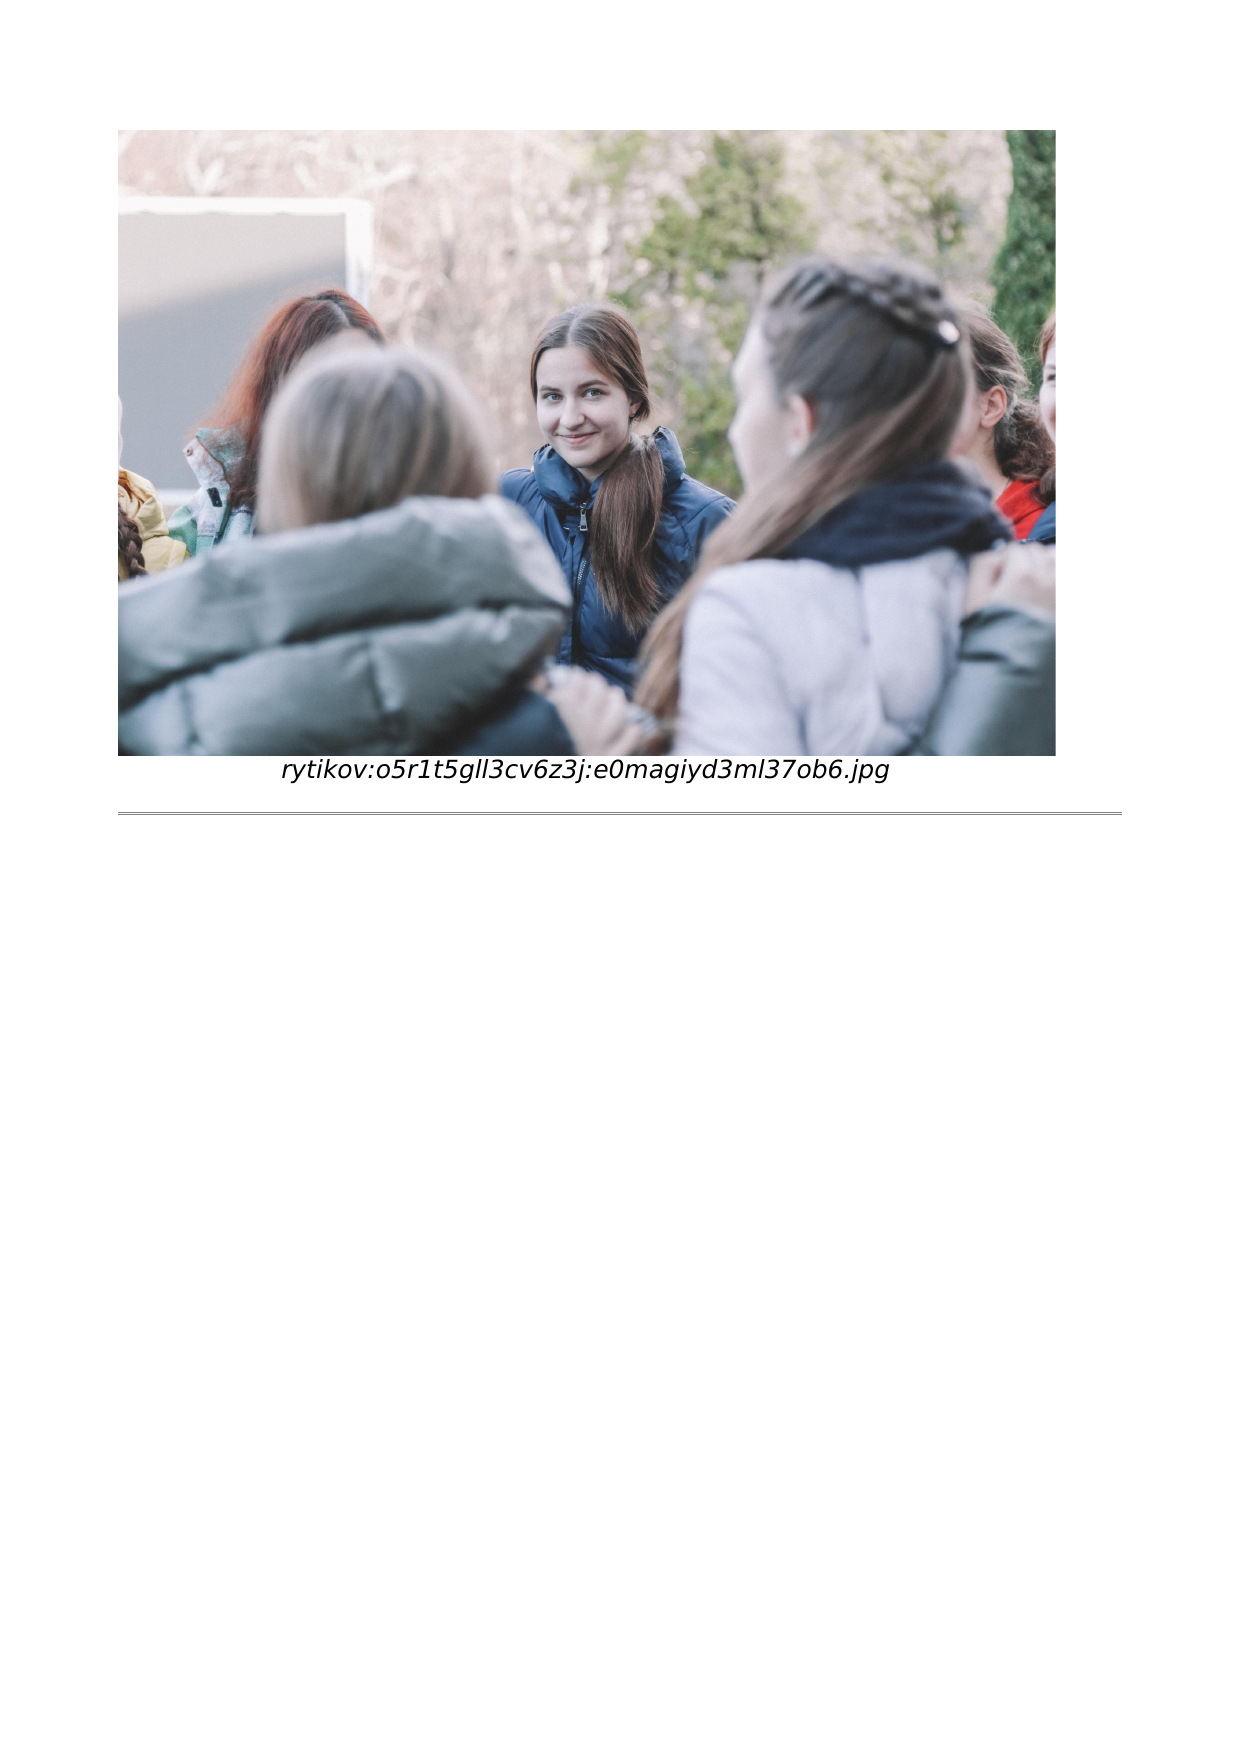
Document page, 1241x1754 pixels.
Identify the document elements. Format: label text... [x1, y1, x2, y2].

picture [118, 130, 1056, 756]
text rytikov:o5r1t5gll3cv6z3j:e0magiyd3ml37ob6.jpg [118, 756, 1056, 785]
